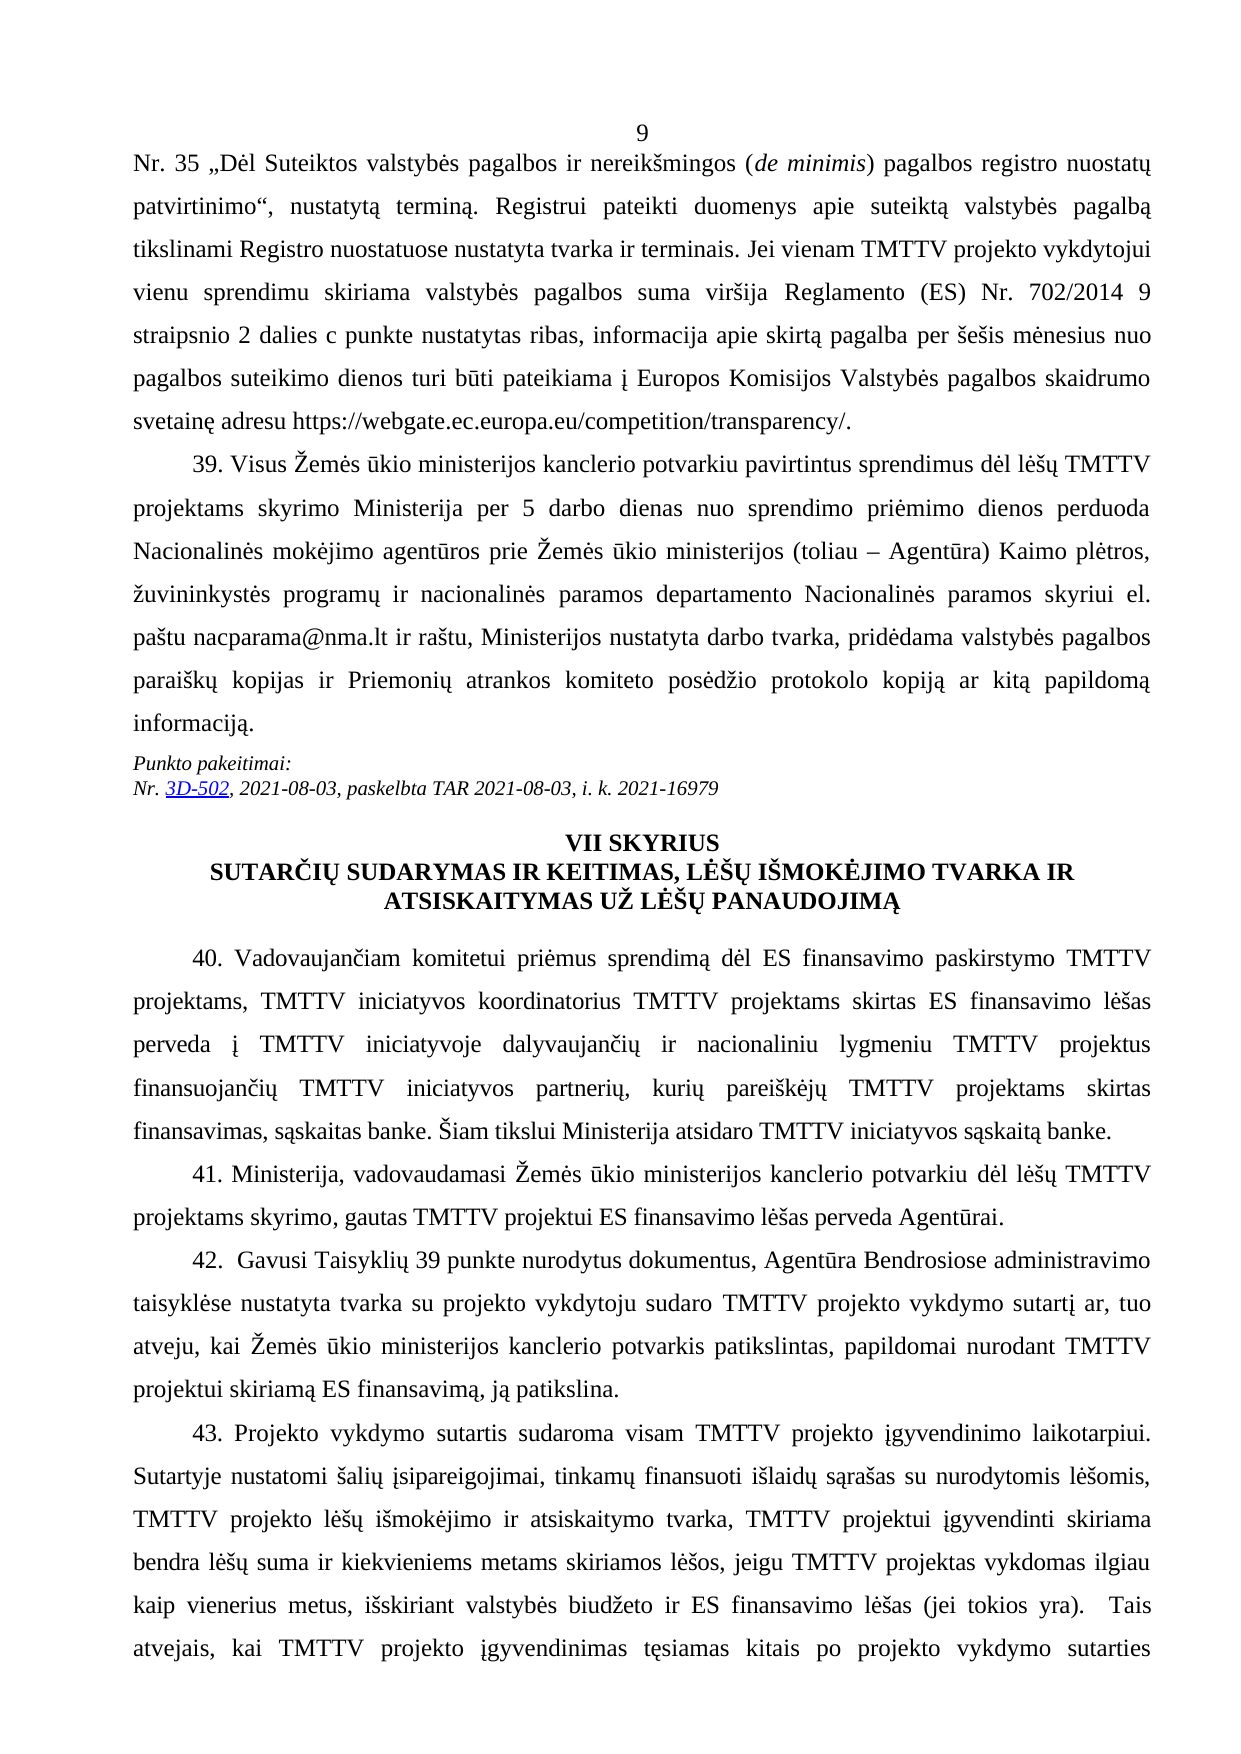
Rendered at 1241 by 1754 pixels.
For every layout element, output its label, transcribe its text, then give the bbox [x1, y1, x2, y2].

text 42. Gavusi Taisyklių 39 punkte nurodytus dokumentus, Agentūra Bendrosiose administravimo taisyklėse nustatyta tvarka su projekto vykdytoju sudaro TMTTV projekto vykdymo sutartį ar, tuo atveju, kai Žemės ūkio ministerijos kanclerio potvarkis patikslintas, papildomai nurodant TMTTV projektui skiriamą ES finansavimą, ją patikslina. [133, 1245, 1152, 1403]
text Nr. 3D-502, 2021-08-03, paskelbta TAR 2021-08-03, i. k. 2021-16979 [133, 775, 1152, 799]
text 43. Projekto vykdymo sutartis sudaroma visam TMTTV projekto įgyvendinimo laikotarpiui. Sutartyje nustatomi šalių įsipareigojimai, tinkamų finansuoti išlaidų sąrašas su nurodytomis lėšomis, TMTTV projekto lėšų išmokėjimo ir atsiskaitymo tvarka, TMTTV projektui įgyvendinti skiriama bendra lėšų suma ir kiekvieniems metams skiriamos lėšos, jeigu TMTTV projektas vykdomas ilgiau kaip vienerius metus, išskiriant valstybės biudžeto ir ES finansavimo lėšas (jei tokios yra). Tais atvejais, kai TMTTV projekto įgyvendinimas tęsiamas kitais po projekto vykdymo sutarties [133, 1418, 1152, 1662]
text VII SKYRIUS [133, 828, 1152, 857]
text 39. Visus Žemės ūkio ministerijos kanclerio potvarkiu pavirtintus sprendimus dėl lėšų TMTTV projektams skyrimo Ministerija per 5 darbo dienas nuo sprendimo priėmimo dienos perduoda Nacionalinės mokėjimo agentūros prie Žemės ūkio ministerijos (toliau – Agentūra) Kaimo plėtros, žuvininkystės programų ir nacionalinės paramos departamento Nacionalinės paramos skyriui el. paštu nacparama@nma.lt ir raštu, Ministerijos nustatyta darbo tvarka, pridėdama valstybės pagalbos paraiškų kopijas ir Priemonių atrankos komiteto posėdžio protokolo kopiją ar kitą papildomą informaciją. [133, 449, 1152, 737]
text 41. Ministerija, vadovaudamasi Žemės ūkio ministerijos kanclerio potvarkiu dėl lėšų TMTTV projektams skyrimo, gautas TMTTV projektui ES finansavimo lėšas perveda Agentūrai. [133, 1159, 1152, 1231]
text SUTARČIŲ SUDARYMAS IR KEITIMAS, LĖŠŲ IŠMOKĖJIMO TVARKA IR ATSISKAITYMAS UŽ LĖŠŲ PANAUDOJIMĄ [133, 857, 1152, 914]
text 40. Vadovaujančiam komitetui priėmus sprendimą dėl ES finansavimo paskirstymo TMTTV projektams, TMTTV iniciatyvos koordinatorius TMTTV projektams skirtas ES finansavimo lėšas perveda į TMTTV iniciatyvoje dalyvaujančių ir nacionaliniu lygmeniu TMTTV projektus finansuojančių TMTTV iniciatyvos partnerių, kurių pareiškėjų TMTTV projektams skirtas finansavimas, sąskaitas banke. Šiam tikslui Ministerija atsidaro TMTTV iniciatyvos sąskaitą banke. [133, 943, 1152, 1144]
text Nr. 35 „Dėl Suteiktos valstybės pagalbos ir nereikšmingos (de minimis) pagalbos registro nuostatų patvirtinimo“, nustatytą terminą. Registrui pateikti duomenys apie suteiktą valstybės pagalbą tikslinami Registro nuostatuose nustatyta tvarka ir terminais. Jei vienam TMTTV projekto vykdytojui vienu sprendimu skiriama valstybės pagalbos suma viršija Reglamento (ES) Nr. 702/2014 9 straipsnio 2 dalies c punkte nustatytas ribas, informacija apie skirtą pagalba per šešis mėnesius nuo pagalbos suteikimo dienos turi būti pateikiama į Europos Komisijos Valstybės pagalbos skaidrumo svetainę adresu https://webgate.ec.europa.eu/competition/transparency/. [133, 148, 1152, 435]
text Punkto pakeitimai: [133, 751, 1152, 775]
